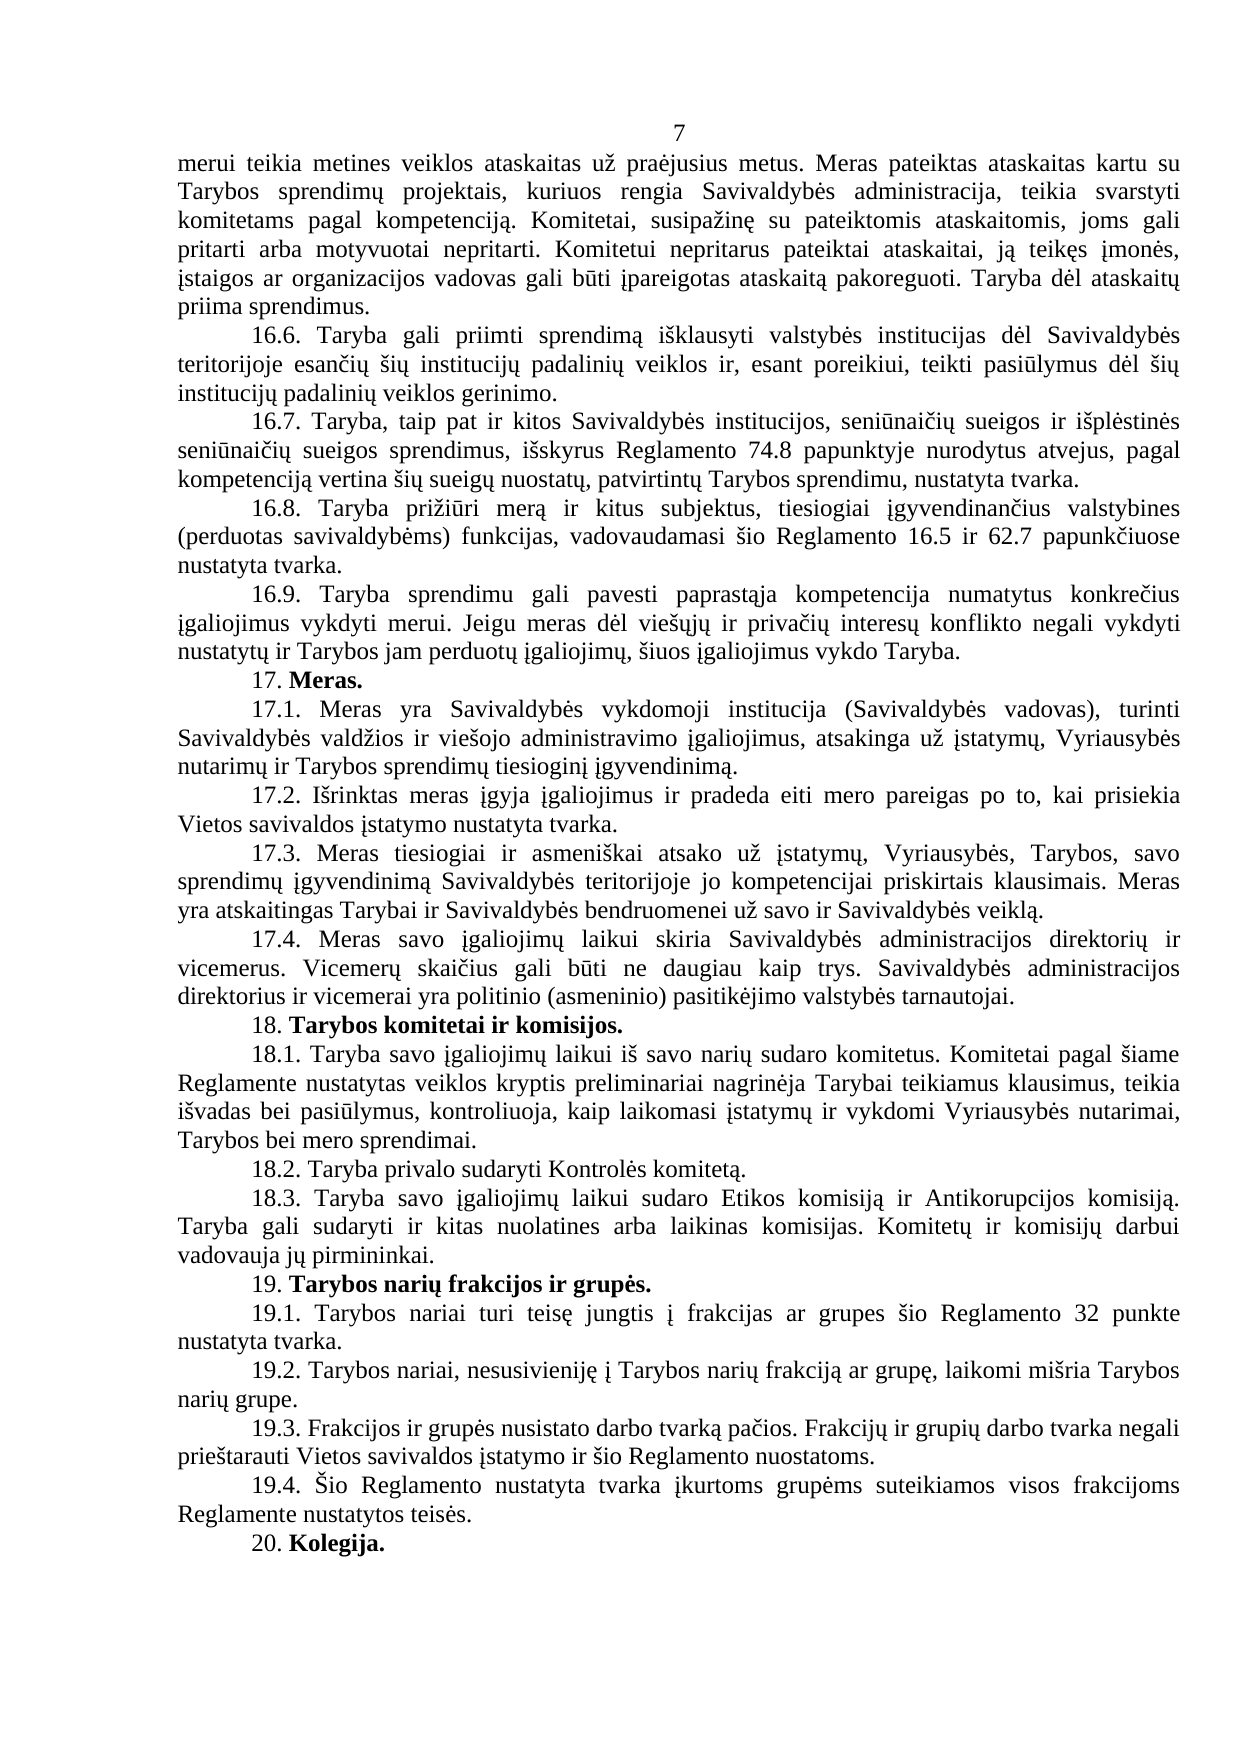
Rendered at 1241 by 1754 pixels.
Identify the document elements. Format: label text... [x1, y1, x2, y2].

text 16.6. Taryba gali priimti sprendimą išklausyti valstybės institucijas dėl Savivaldybės teritorijoje esančių šių institucijų padalinių veiklos ir, esant poreikiui, teikti pasiūlymus dėl šių institucijų padalinių veiklos gerinimo. [177, 320, 1181, 406]
text 19. Tarybos narių frakcijos ir grupės. [177, 1269, 1181, 1298]
text 20. Kolegija. [177, 1528, 1181, 1556]
text 19.3. Frakcijos ir grupės nusistato darbo tvarką pačios. Frakcijų ir grupių darbo tvarka negali prieštarauti Vietos savivaldos įstatymo ir šio Reglamento nuostatoms. [177, 1413, 1181, 1470]
text 19.2. Tarybos nariai, nesusivieniję į Tarybos narių frakciją ar grupę, laikomi mišria Tarybos narių grupe. [177, 1355, 1181, 1413]
text 17.4. Meras savo įgaliojimų laikui skiria Savivaldybės administracijos direktorių ir vicemerus. Vicemerų skaičius gali būti ne daugiau kaip trys. Savivaldybės administracijos direktorius ir vicemerai yra politinio (asmeninio) pasitikėjimo valstybės tarnautojai. [177, 924, 1181, 1010]
text 16.8. Taryba prižiūri merą ir kitus subjektus, tiesiogiai įgyvendinančius valstybines (perduotas savivaldybėms) funkcijas, vadovaudamasi šio Reglamento 16.5 ir 62.7 papunkčiuose nustatyta tvarka. [177, 493, 1181, 579]
text 16.9. Taryba sprendimu gali pavesti paprastąja kompetencija numatytus konkrečius įgaliojimus vykdyti merui. Jeigu meras dėl viešųjų ir privačių interesų konflikto negali vykdyti nustatytų ir Tarybos jam perduotų įgaliojimų, šiuos įgaliojimus vykdo Taryba. [177, 579, 1181, 665]
text 17.1. Meras yra Savivaldybės vykdomoji institucija (Savivaldybės vadovas), turinti Savivaldybės valdžios ir viešojo administravimo įgaliojimus, atsakinga už įstatymų, Vyriausybės nutarimų ir Tarybos sprendimų tiesioginį įgyvendinimą. [177, 694, 1181, 780]
text 16.7. Taryba, taip pat ir kitos Savivaldybės institucijos, seniūnaičių sueigos ir išplėstinės seniūnaičių sueigos sprendimus, išskyrus Reglamento 74.8 papunktyje nurodytus atvejus, pagal kompetenciją vertina šių sueigų nuostatų, patvirtintų Tarybos sprendimu, nustatyta tvarka. [177, 406, 1181, 493]
text 18.3. Taryba savo įgaliojimų laikui sudaro Etikos komisiją ir Antikorupcijos komisiją. Taryba gali sudaryti ir kitas nuolatines arba laikinas komisijas. Komitetų ir komisijų darbui vadovauja jų pirmininkai. [177, 1183, 1181, 1269]
text merui teikia metines veiklos ataskaitas už praėjusius metus. Meras pateiktas ataskaitas kartu su Tarybos sprendimų projektais, kuriuos rengia Savivaldybės administracija, teikia svarstyti komitetams pagal kompetenciją. Komitetai, susipažinę su pateiktomis ataskaitomis, joms gali pritarti arba motyvuotai nepritarti. Komitetui nepritarus pateiktai ataskaitai, ją teikęs įmonės, įstaigos ar organizacijos vadovas gali būti įpareigotas ataskaitą pakoreguoti. Taryba dėl ataskaitų priima sprendimus. [177, 148, 1181, 320]
text 17.2. Išrinktas meras įgyja įgaliojimus ir pradeda eiti mero pareigas po to, kai prisiekia Vietos savivaldos įstatymo nustatyta tvarka. [177, 780, 1181, 838]
text 19.1. Tarybos nariai turi teisę jungtis į frakcijas ar grupes šio Reglamento 32 punkte nustatyta tvarka. [177, 1298, 1181, 1355]
text 18.2. Taryba privalo sudaryti Kontrolės komitetą. [177, 1154, 1181, 1183]
text 18. Tarybos komitetai ir komisijos. [177, 1010, 1181, 1039]
text 19.4. Šio Reglamento nustatyta tvarka įkurtoms grupėms suteikiamos visos frakcijoms Reglamente nustatytos teisės. [177, 1470, 1181, 1528]
text 18.1. Taryba savo įgaliojimų laikui iš savo narių sudaro komitetus. Komitetai pagal šiame Reglamente nustatytas veiklos kryptis preliminariai nagrinėja Tarybai teikiamus klausimus, teikia išvadas bei pasiūlymus, kontroliuoja, kaip laikomasi įstatymų ir vykdomi Vyriausybės nutarimai, Tarybos bei mero sprendimai. [177, 1039, 1181, 1154]
text 17. Meras. [177, 665, 1181, 694]
text 17.3. Meras tiesiogiai ir asmeniškai atsako už įstatymų, Vyriausybės, Tarybos, savo sprendimų įgyvendinimą Savivaldybės teritorijoje jo kompetencijai priskirtais klausimais. Meras yra atskaitingas Tarybai ir Savivaldybės bendruomenei už savo ir Savivaldybės veiklą. [177, 838, 1181, 924]
